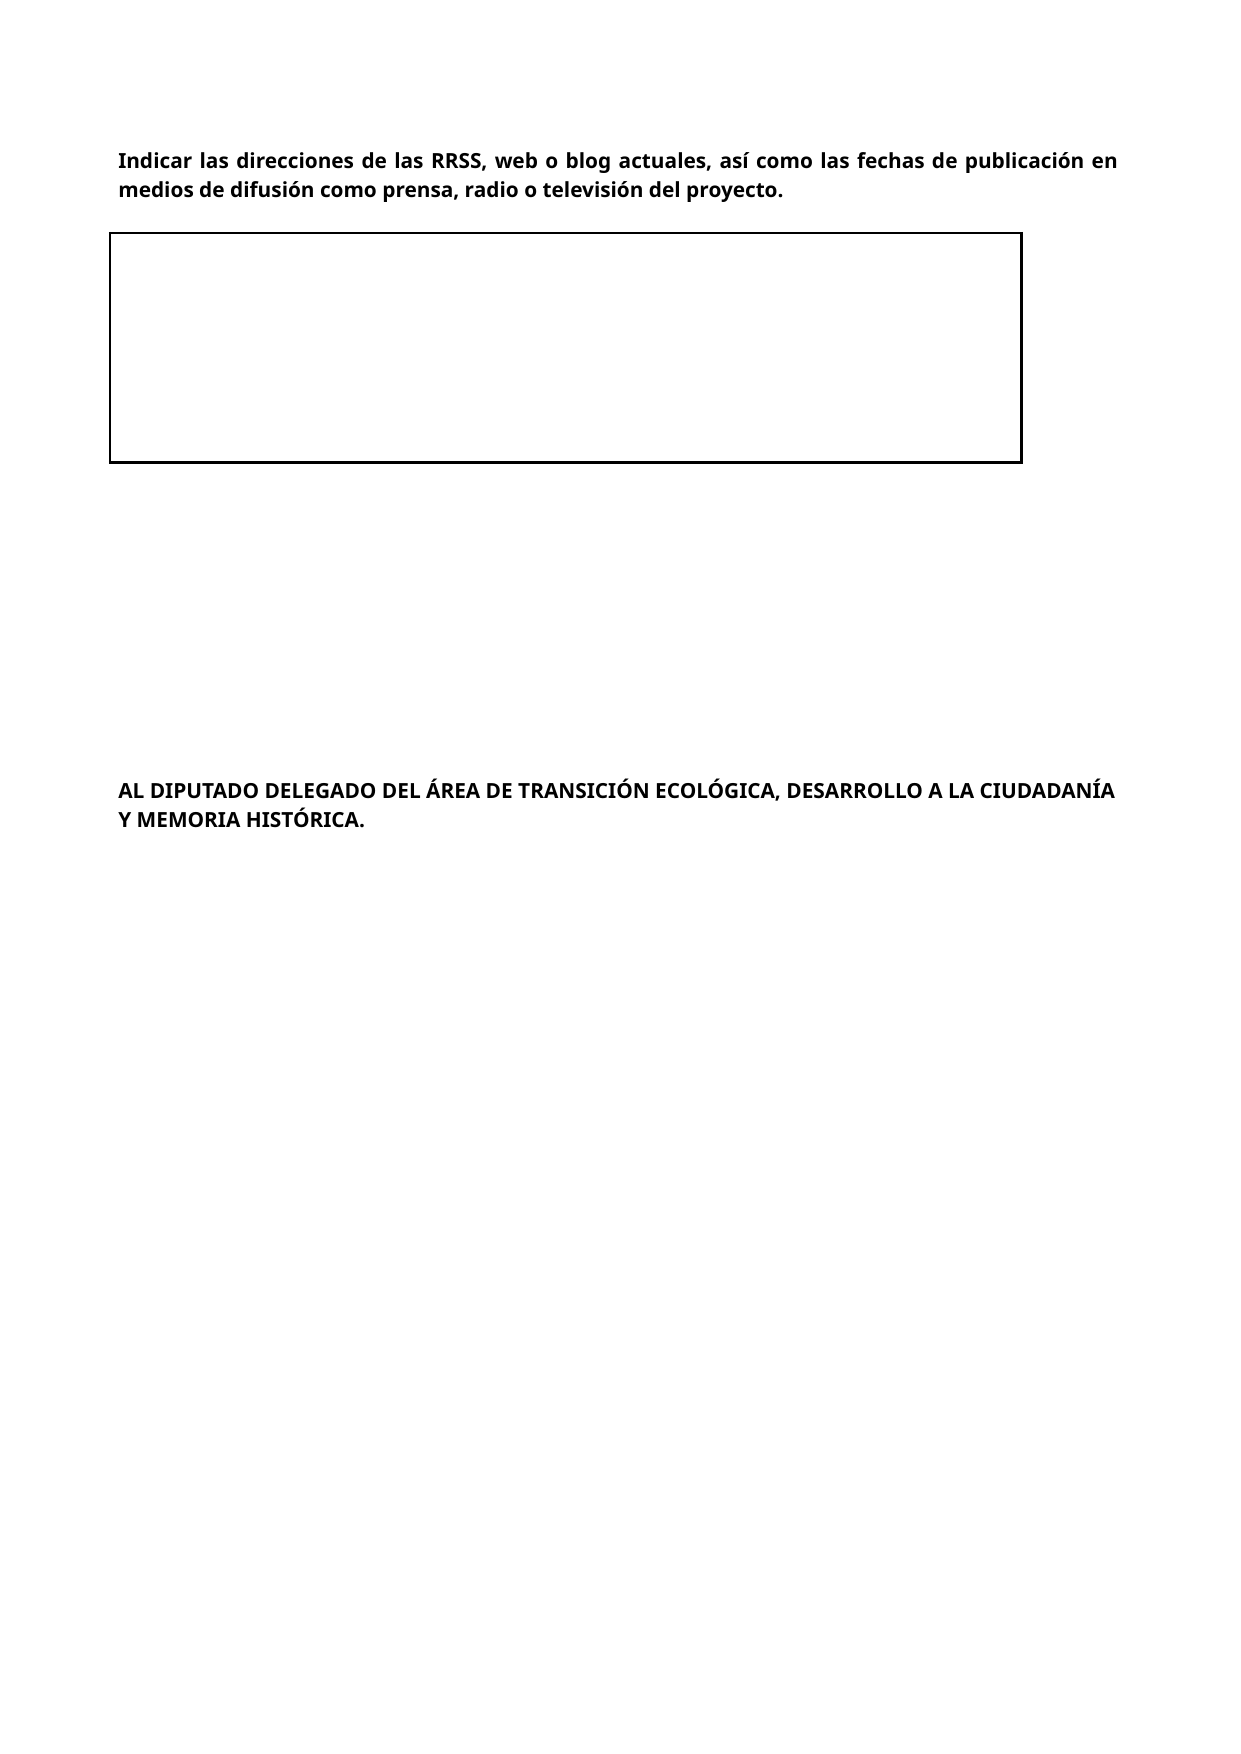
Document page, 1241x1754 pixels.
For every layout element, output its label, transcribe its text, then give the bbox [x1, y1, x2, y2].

text Indicar las direcciones de las RRSS, web o blog actuales, así como las fechas de publicación en medios de difusión como prensa, radio o televisión del proyecto. [118, 147, 1120, 203]
table_header [111, 234, 1020, 461]
text AL DIPUTADO DELEGADO DEL ÁREA DE TRANSICIÓN ECOLÓGICA, DESARROLLO A LA CIUDADANÍA Y MEMORIA HISTÓRICA. [118, 776, 1122, 833]
